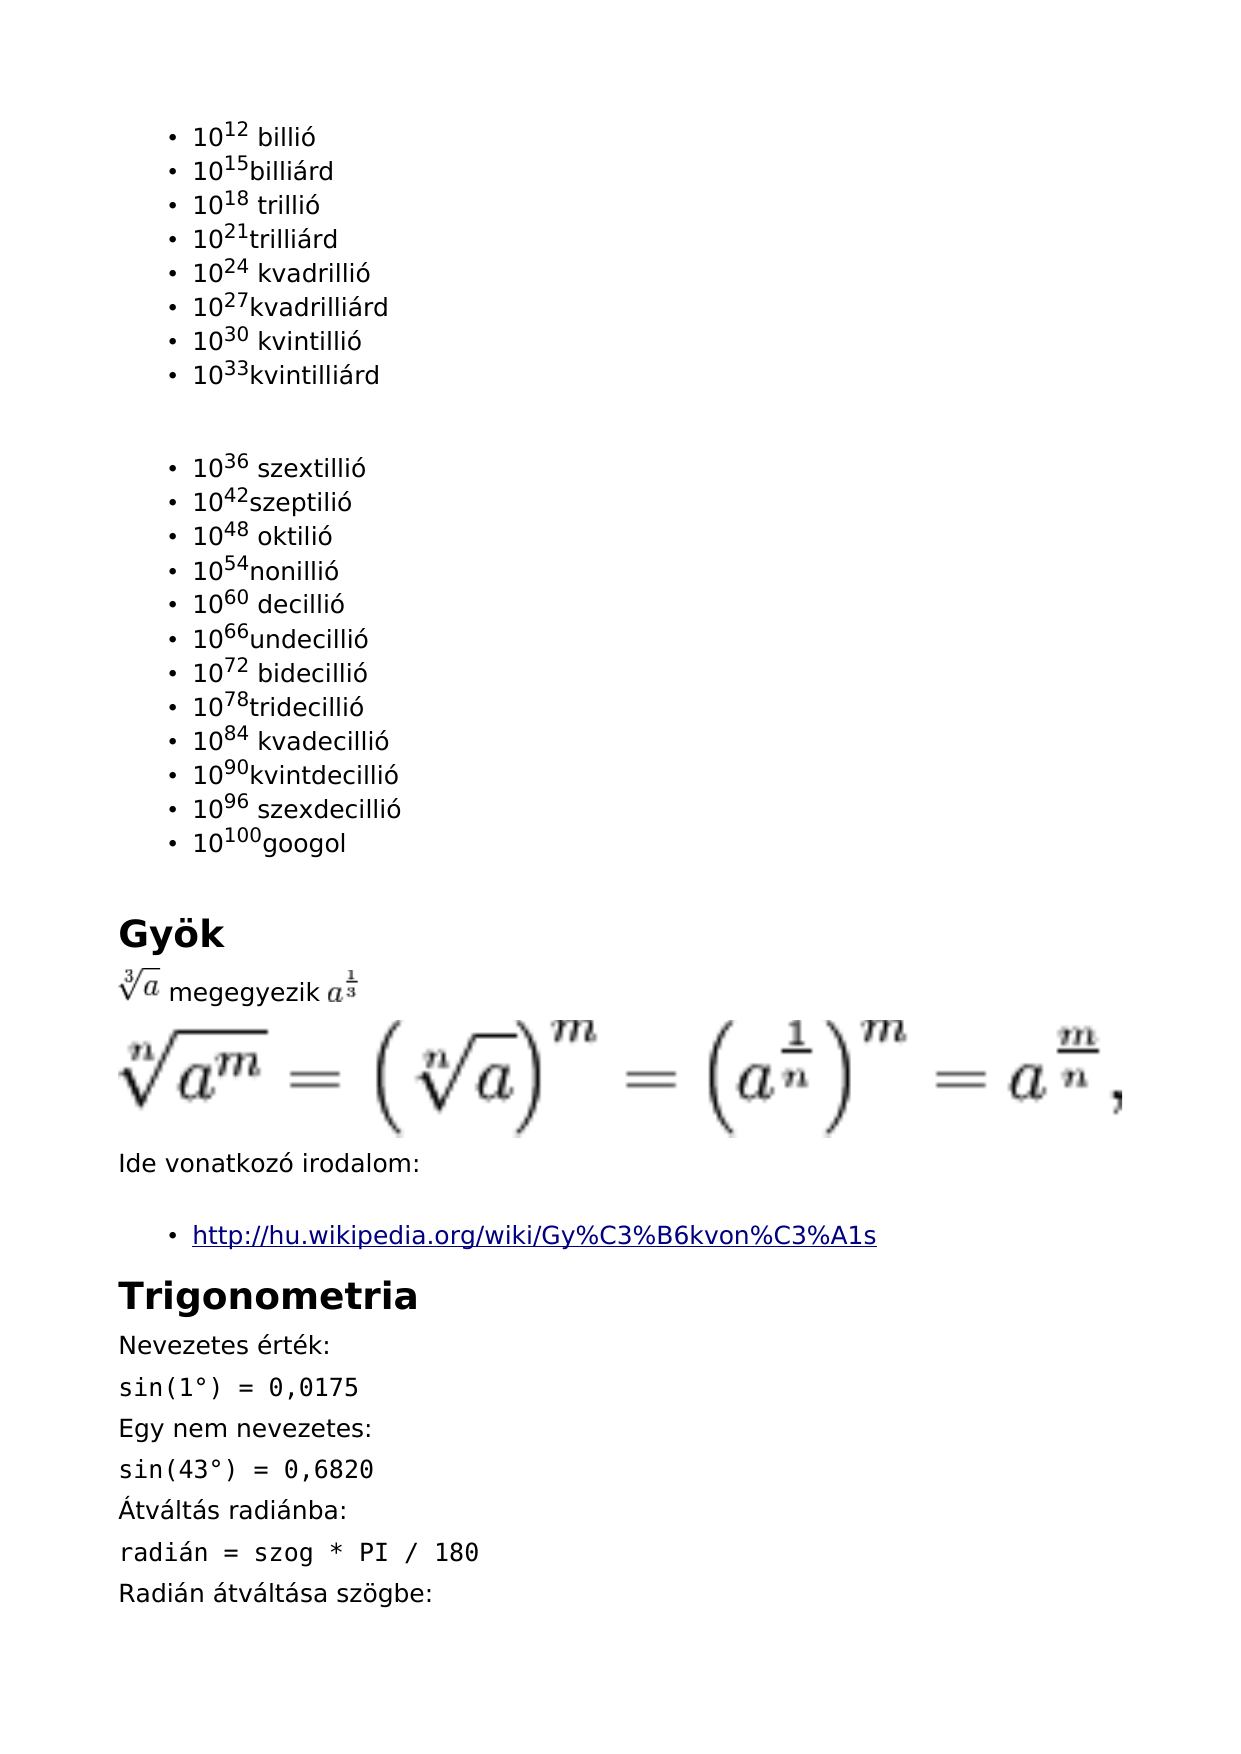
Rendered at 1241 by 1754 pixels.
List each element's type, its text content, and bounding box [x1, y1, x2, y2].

list 1054nonillió [177, 552, 1122, 586]
subtitle Trigonometria [118, 1275, 1122, 1319]
text Egy nem nevezetes: [118, 1414, 1122, 1443]
list http://hu.wikipedia.org/wiki/Gy%C3%B6kvon%C3%A1s [177, 1221, 1122, 1250]
list 1048 oktilió [177, 518, 1122, 552]
text megegyezik [118, 969, 1122, 1008]
list 1042szeptilió [177, 484, 1122, 518]
picture [118, 1020, 1123, 1138]
subtitle Gyök [118, 913, 1122, 956]
text sin(1°) = 0,0175 [118, 1373, 1122, 1402]
list 10100googol [177, 824, 1122, 858]
list 1030 kvintillió [177, 322, 1122, 357]
list 1012 billió [177, 118, 1122, 152]
list 1072 bidecillió [177, 654, 1122, 688]
list 1036 szextillió [177, 449, 1122, 484]
list 1096 szexdecillió [177, 790, 1122, 824]
list 1084 kvadecillió [177, 722, 1122, 756]
text Ide vonatkozó irodalom: [118, 1150, 1122, 1179]
text Radián átváltása szögbe: [118, 1579, 1122, 1608]
list 1015billiárd [177, 152, 1122, 186]
text Átváltás radiánba: [118, 1496, 1122, 1526]
text radián = szog * PI / 180 [118, 1538, 1122, 1567]
list 1024 kvadrillió [177, 254, 1122, 288]
list 1033kvintilliárd [177, 357, 1122, 391]
list 1090kvintdecillió [177, 756, 1122, 790]
text Nevezetes érték: [118, 1331, 1122, 1360]
picture [118, 968, 161, 1002]
text sin(43°) = 0,6820 [118, 1455, 1122, 1484]
list 1021trilliárd [177, 220, 1122, 254]
list 1027kvadrilliárd [177, 288, 1122, 322]
picture [327, 970, 358, 1002]
list 1060 decillió [177, 586, 1122, 620]
list 1078tridecillió [177, 688, 1122, 722]
list 1066undecillió [177, 620, 1122, 654]
list 1018 trillió [177, 186, 1122, 220]
